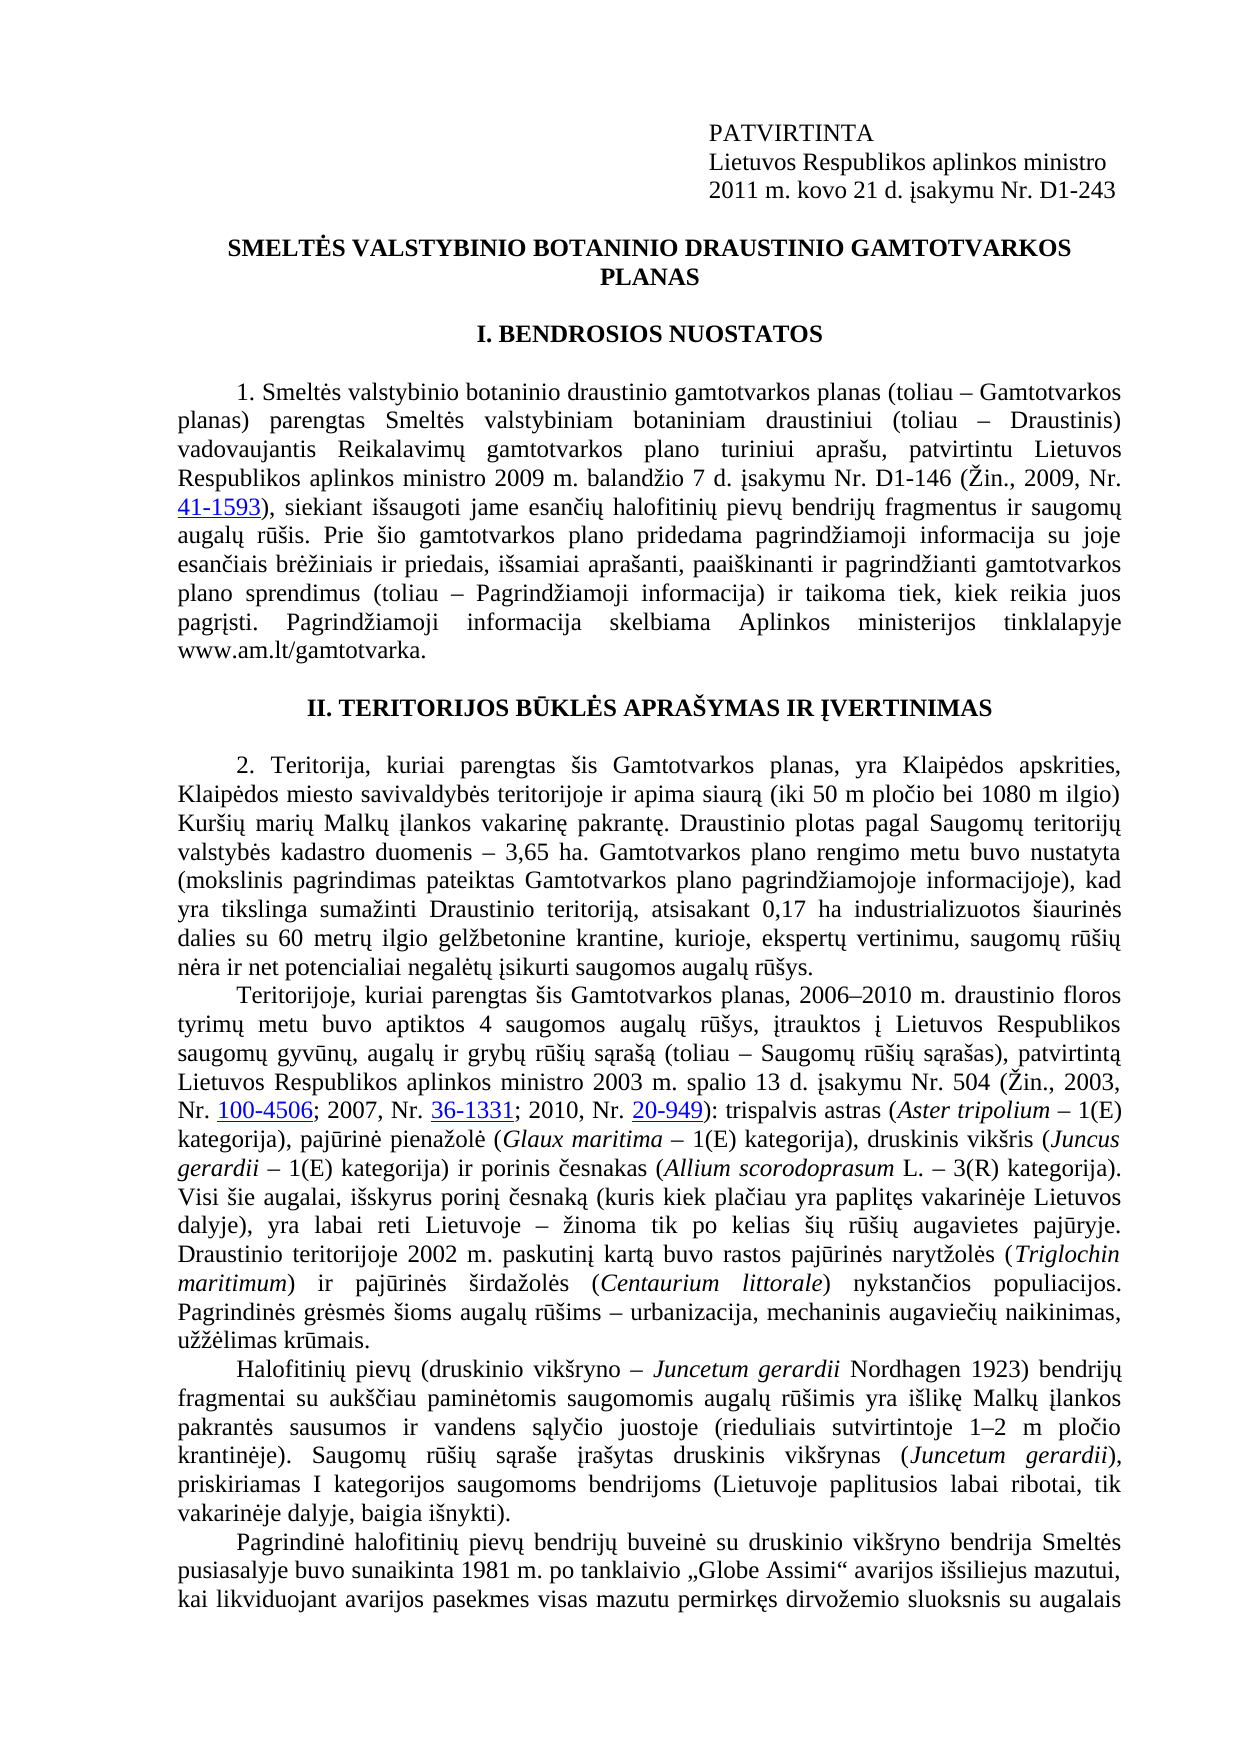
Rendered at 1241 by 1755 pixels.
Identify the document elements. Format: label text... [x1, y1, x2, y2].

text 2. Teritorija, kuriai parengtas šis Gamtotvarkos planas, yra Klaipėdos apskrities, Klaipėdos miesto savivaldybės teritorijoje ir apima siaurą (iki 50 m pločio bei 1080 m ilgio) Kuršių marių Malkų įlankos vakarinę pakrantę. Draustinio plotas pagal Saugomų teritorijų valstybės kadastro duomenis – 3,65 ha. Gamtotvarkos plano rengimo metu buvo nustatyta (mokslinis pagrindimas pateiktas Gamtotvarkos plano pagrindžiamojoje informacijoje), kad yra tikslinga sumažinti Draustinio teritoriją, atsisakant 0,17 ha industrializuotos šiaurinės dalies su 60 metrų ilgio gelžbetonine krantine, kurioje, ekspertų vertinimu, saugomų rūšių nėra ir net potencialiai negalėtų įsikurti saugomos augalų rūšys. [177, 751, 1122, 981]
text Lietuvos Respublikos aplinkos ministro [177, 147, 1122, 176]
text II. TERITORIJOS BŪKLĖS APRAŠYMAS IR ĮVERTINIMAS [177, 693, 1122, 722]
text Pagrindinė halofitinių pievų bendrijų buveinė su druskinio vikšryno bendrija Smeltės pusiasalyje buvo sunaikinta 1981 m. po tanklaivio „Globe Assimi“ avarijos išsiliejus mazutui, kai likviduojant avarijos pasekmes visas mazutu permirkęs dirvožemio sluoksnis su augalais [177, 1527, 1122, 1613]
text 1. Smeltės valstybinio botaninio draustinio gamtotvarkos planas (toliau – Gamtotvarkos planas) parengtas Smeltės valstybiniam botaniniam draustiniui (toliau – Draustinis) vadovaujantis Reikalavimų gamtotvarkos plano turiniui aprašu, patvirtintu Lietuvos Respublikos aplinkos ministro 2009 m. balandžio 7 d. įsakymu Nr. D1-146 (Žin., 2009, Nr. 41-1593), siekiant išsaugoti jame esančių halofitinių pievų bendrijų fragmentus ir saugomų augalų rūšis. Prie šio gamtotvarkos plano pridedama pagrindžiamoji informacija su joje esančiais brėžiniais ir priedais, išsamiai aprašanti, paaiškinanti ir pagrindžianti gamtotvarkos plano sprendimus (toliau – Pagrindžiamoji informacija) ir taikoma tiek, kiek reikia juos pagrįsti. Pagrindžiamoji informacija skelbiama Aplinkos ministerijos tinklalapyje www.am.lt/gamtotvarka. [177, 377, 1122, 664]
text SMELTĖS VALSTYBINIO BOTANINIO DRAUSTINIO GAMTOTVARKOS PLANAS [177, 233, 1122, 291]
text Halofitinių pievų (druskinio vikšryno – Juncetum gerardii Nordhagen 1923) bendrijų fragmentai su aukščiau paminėtomis saugomomis augalų rūšimis yra išlikę Malkų įlankos pakrantės sausumos ir vandens sąlyčio juostoje (rieduliais sutvirtintoje 1–2 m pločio krantinėje). Saugomų rūšių sąraše įrašytas druskinis vikšrynas (Juncetum gerardii), priskiriamas I kategorijos saugomoms bendrijoms (Lietuvoje paplitusios labai ribotai, tik vakarinėje dalyje, baigia išnykti). [177, 1354, 1122, 1527]
text Teritorijoje, kuriai parengtas šis Gamtotvarkos planas, 2006–2010 m. draustinio floros tyrimų metu buvo aptiktos 4 saugomos augalų rūšys, įtrauktos į Lietuvos Respublikos saugomų gyvūnų, augalų ir grybų rūšių sąrašą (toliau – Saugomų rūšių sąrašas), patvirtintą Lietuvos Respublikos aplinkos ministro 2003 m. spalio 13 d. įsakymu Nr. 504 (Žin., 2003, Nr. 100-4506; 2007, Nr. 36-1331; 2010, Nr. 20-949): trispalvis astras (Aster tripolium – 1(E) kategorija), pajūrinė pienažolė (Glaux maritima – 1(E) kategorija), druskinis vikšris (Juncus gerardii – 1(E) kategorija) ir porinis česnakas (Allium scorodoprasum L. – 3(R) kategorija). Visi šie augalai, išskyrus porinį česnaką (kuris kiek plačiau yra paplitęs vakarinėje Lietuvos dalyje), yra labai reti Lietuvoje – žinoma tik po kelias šių rūšių augavietes pajūryje. Draustinio teritorijoje 2002 m. paskutinį kartą buvo rastos pajūrinės narytžolės (Triglochin maritimum) ir pajūrinės širdažolės (Centaurium littorale) nykstančios populiacijos. Pagrindinės grėsmės šioms augalų rūšims – urbanizacija, mechaninis augaviečių naikinimas, užžėlimas krūmais. [177, 981, 1122, 1354]
text 2011 m. kovo 21 d. įsakymu Nr. D1-243 [177, 176, 1122, 204]
text PATVIRTINTA [177, 118, 1122, 147]
text I. BENDROSIOS NUOSTATOS [177, 319, 1122, 348]
